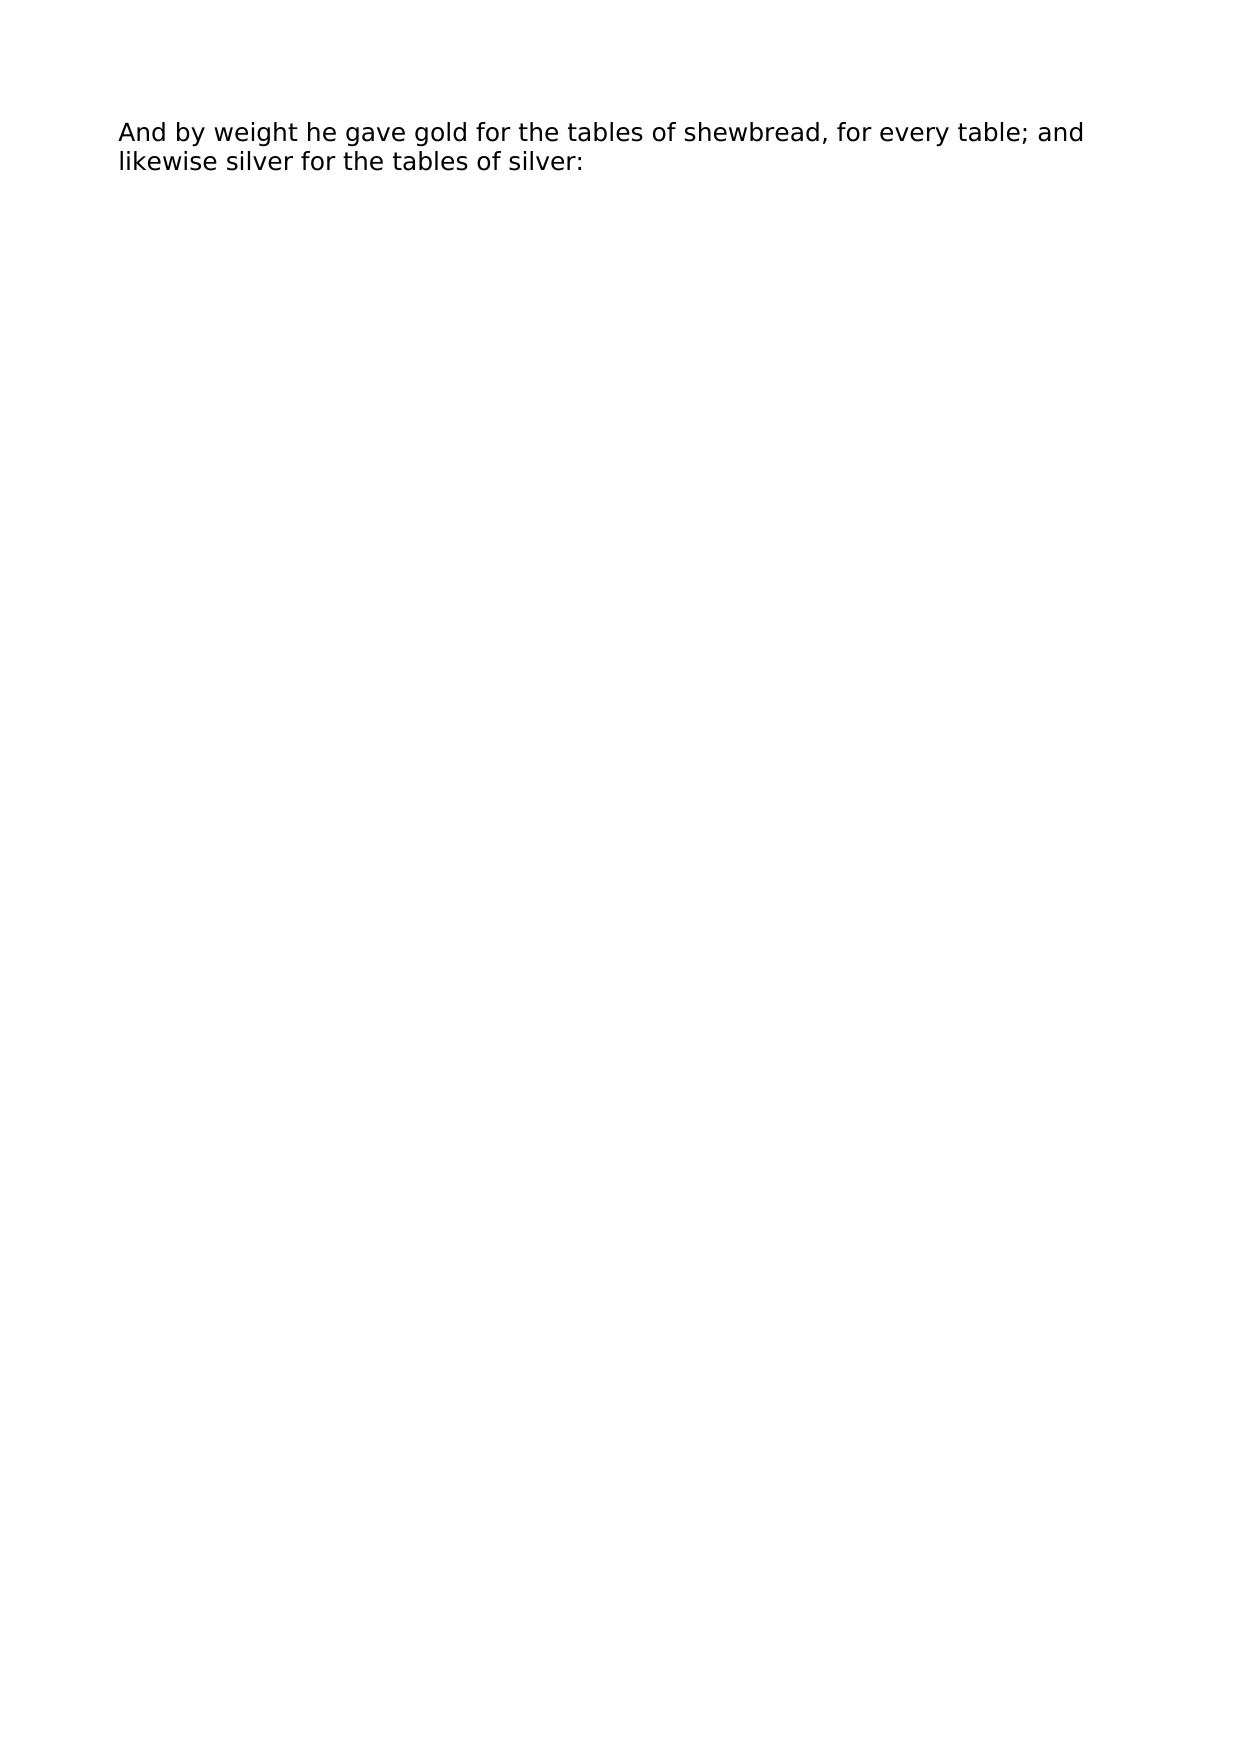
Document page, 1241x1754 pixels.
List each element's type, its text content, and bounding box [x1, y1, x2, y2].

text And by weight he gave gold for the tables of shewbread, for every table; and likewise silver for the tables of silver: [118, 118, 1122, 176]
